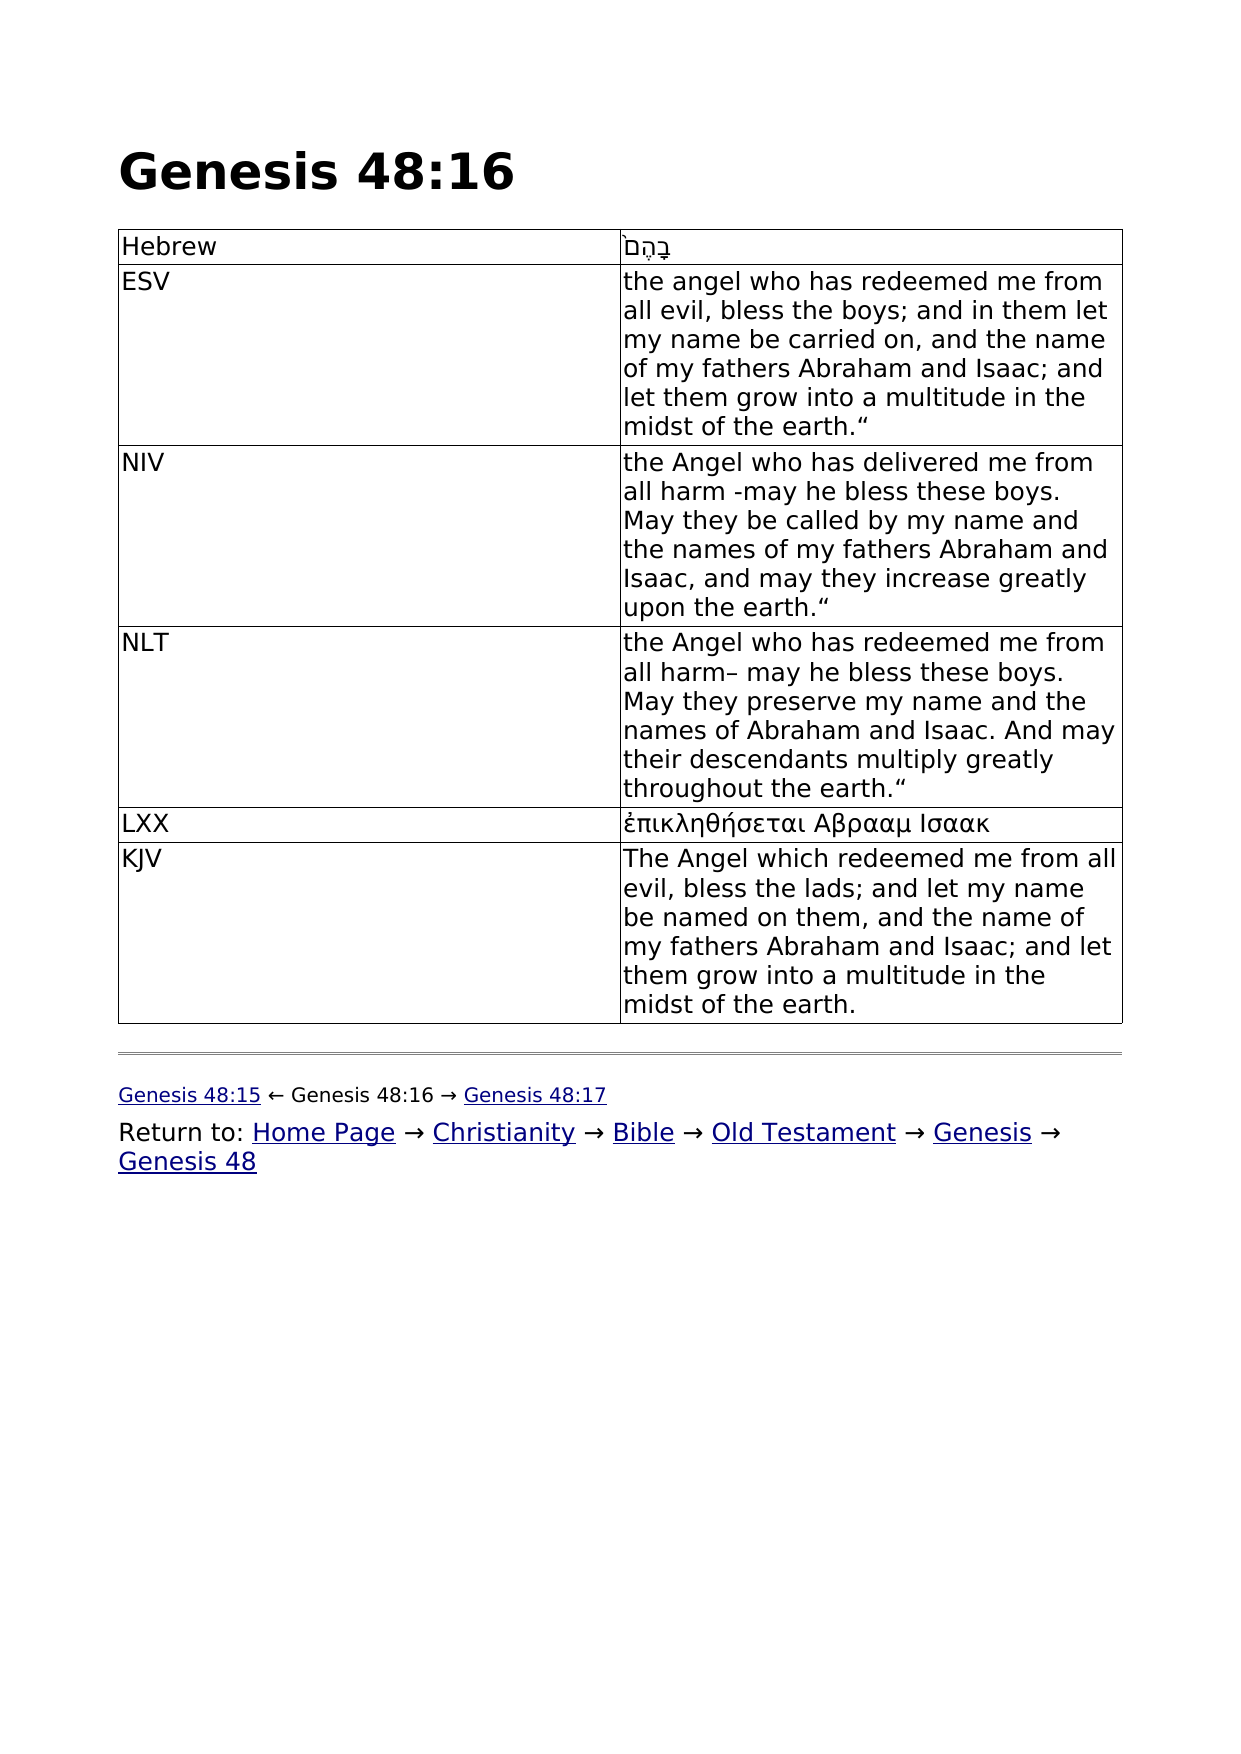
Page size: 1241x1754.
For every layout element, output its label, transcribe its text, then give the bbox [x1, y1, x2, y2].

table_cell the Angel who has delivered me from all harm -may he bless these boys. May they be called by my name and the names of my fathers Abraham and Isaac, and may they increase greatly upon the earth.“ [621, 446, 1122, 626]
table_cell KJV [119, 843, 620, 1023]
table_header Hebrew [119, 230, 620, 264]
text Return to: Home Page → Christianity → Bible → Old Testament → Genesis → Genesis 48 [118, 1118, 1122, 1176]
subtitle Genesis 48:16 [118, 143, 1122, 201]
table_cell The Angel which redeemed me from all evil, bless the lads; and let my name be named on them, and the name of my fathers Abraham and Isaac; and let them grow into a multitude in the midst of the earth. [621, 843, 1122, 1023]
table_cell NIV [119, 446, 620, 626]
table_cell ἐπικληθήσεται Αβρααμ Ισαακ [621, 808, 1122, 842]
text Genesis 48:15 ← Genesis 48:16 → Genesis 48:17 [118, 1084, 1122, 1118]
table_cell the angel who has redeemed me from all evil, bless the boys; and in them let my name be carried on, and the name of my fathers Abraham and Isaac; and let them grow into a multitude in the midst of the earth.“ [621, 265, 1122, 445]
table_cell LXX [119, 808, 620, 842]
table_cell NLT [119, 627, 620, 807]
table_cell ESV [119, 265, 620, 445]
table_cell the Angel who has redeemed me from all harm– may he bless these boys. May they preserve my name and the names of Abraham and Isaac. And may their descendants multiply greatly throughout the earth.“ [621, 627, 1122, 807]
table_header בָהֶם֙ [621, 230, 1122, 264]
